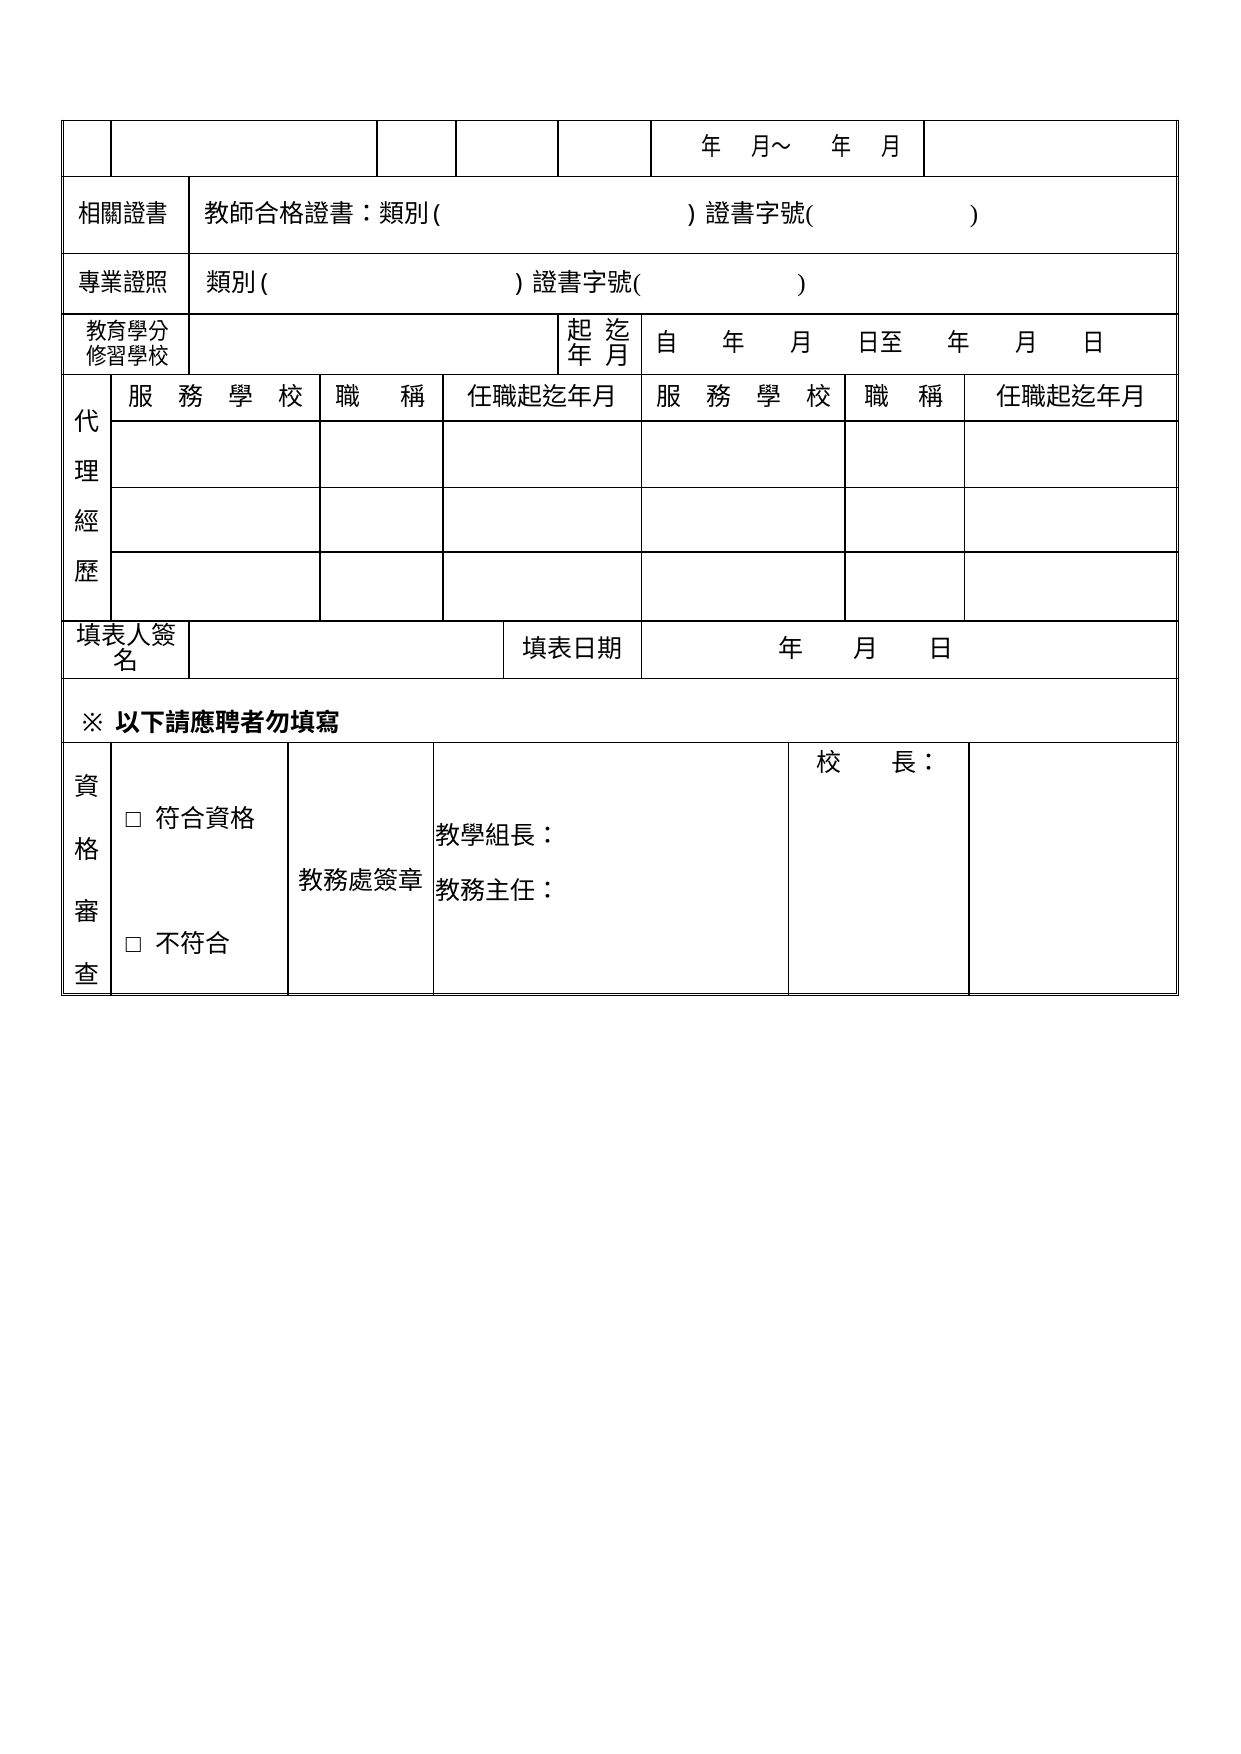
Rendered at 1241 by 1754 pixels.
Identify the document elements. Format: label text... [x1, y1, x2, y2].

table_cell [970, 743, 1176, 993]
table_cell 起 迄 年 月 [559, 315, 641, 374]
table_cell [965, 488, 1176, 551]
table_cell 資 格 審 查 [64, 743, 110, 993]
table_cell [321, 422, 442, 486]
table_cell 代 理 經 歷 [64, 375, 110, 620]
table_cell [846, 553, 964, 620]
table_cell 教務處簽章 [289, 743, 433, 993]
table_cell 教育學分 修習學校 [64, 315, 188, 374]
table_cell [321, 488, 442, 551]
table_cell 任職起迄年月 [444, 375, 641, 420]
table_cell [444, 553, 641, 620]
table_cell [642, 553, 844, 620]
table_cell [112, 121, 376, 176]
table_cell 專業證照 [64, 254, 188, 313]
table_cell [112, 553, 319, 620]
table_cell 以下請應聘者勿填寫 [64, 679, 1176, 742]
table_cell 校 長： [789, 743, 968, 993]
table_cell 任職起迄年月 [965, 375, 1176, 420]
table_cell [64, 121, 110, 176]
table_cell □ 符合資格 □ 不符合 [112, 743, 287, 993]
table_cell [112, 488, 319, 551]
table_cell [190, 315, 557, 374]
table_cell [444, 488, 641, 551]
table_cell [925, 121, 1176, 176]
table_cell 填表日期 [504, 622, 641, 678]
table_cell 年 月～ 年 月 [652, 121, 923, 176]
table_cell 職 稱 [846, 375, 964, 420]
table_cell [846, 488, 964, 551]
table_cell 類別( ) 證書字號( ) [190, 254, 1176, 313]
table_cell [112, 422, 319, 486]
table_cell 服 務 學 校 [642, 375, 844, 420]
table_cell [642, 488, 844, 551]
table_cell 年 月 日 [642, 622, 1176, 678]
table_cell 職 稱 [321, 375, 442, 420]
table_cell 填表人簽名 [64, 622, 188, 678]
table_cell 相關證書 [64, 177, 188, 252]
table_cell [444, 422, 641, 486]
table_cell [642, 422, 844, 486]
table_cell [321, 553, 442, 620]
table_cell [846, 422, 964, 486]
table_cell 服 務 學 校 [112, 375, 319, 420]
table_cell 自 年 月 日至 年 月 日 [642, 315, 1176, 374]
table_cell [457, 121, 557, 176]
table_cell 教師合格證書：類別( ) 證書字號( ) [190, 177, 1176, 252]
table_cell 教學組長： 教務主任： [434, 743, 788, 993]
table_cell [965, 553, 1176, 620]
table_cell [190, 622, 503, 678]
table_cell [965, 422, 1176, 486]
table_cell [559, 121, 650, 176]
table_cell [378, 121, 455, 176]
